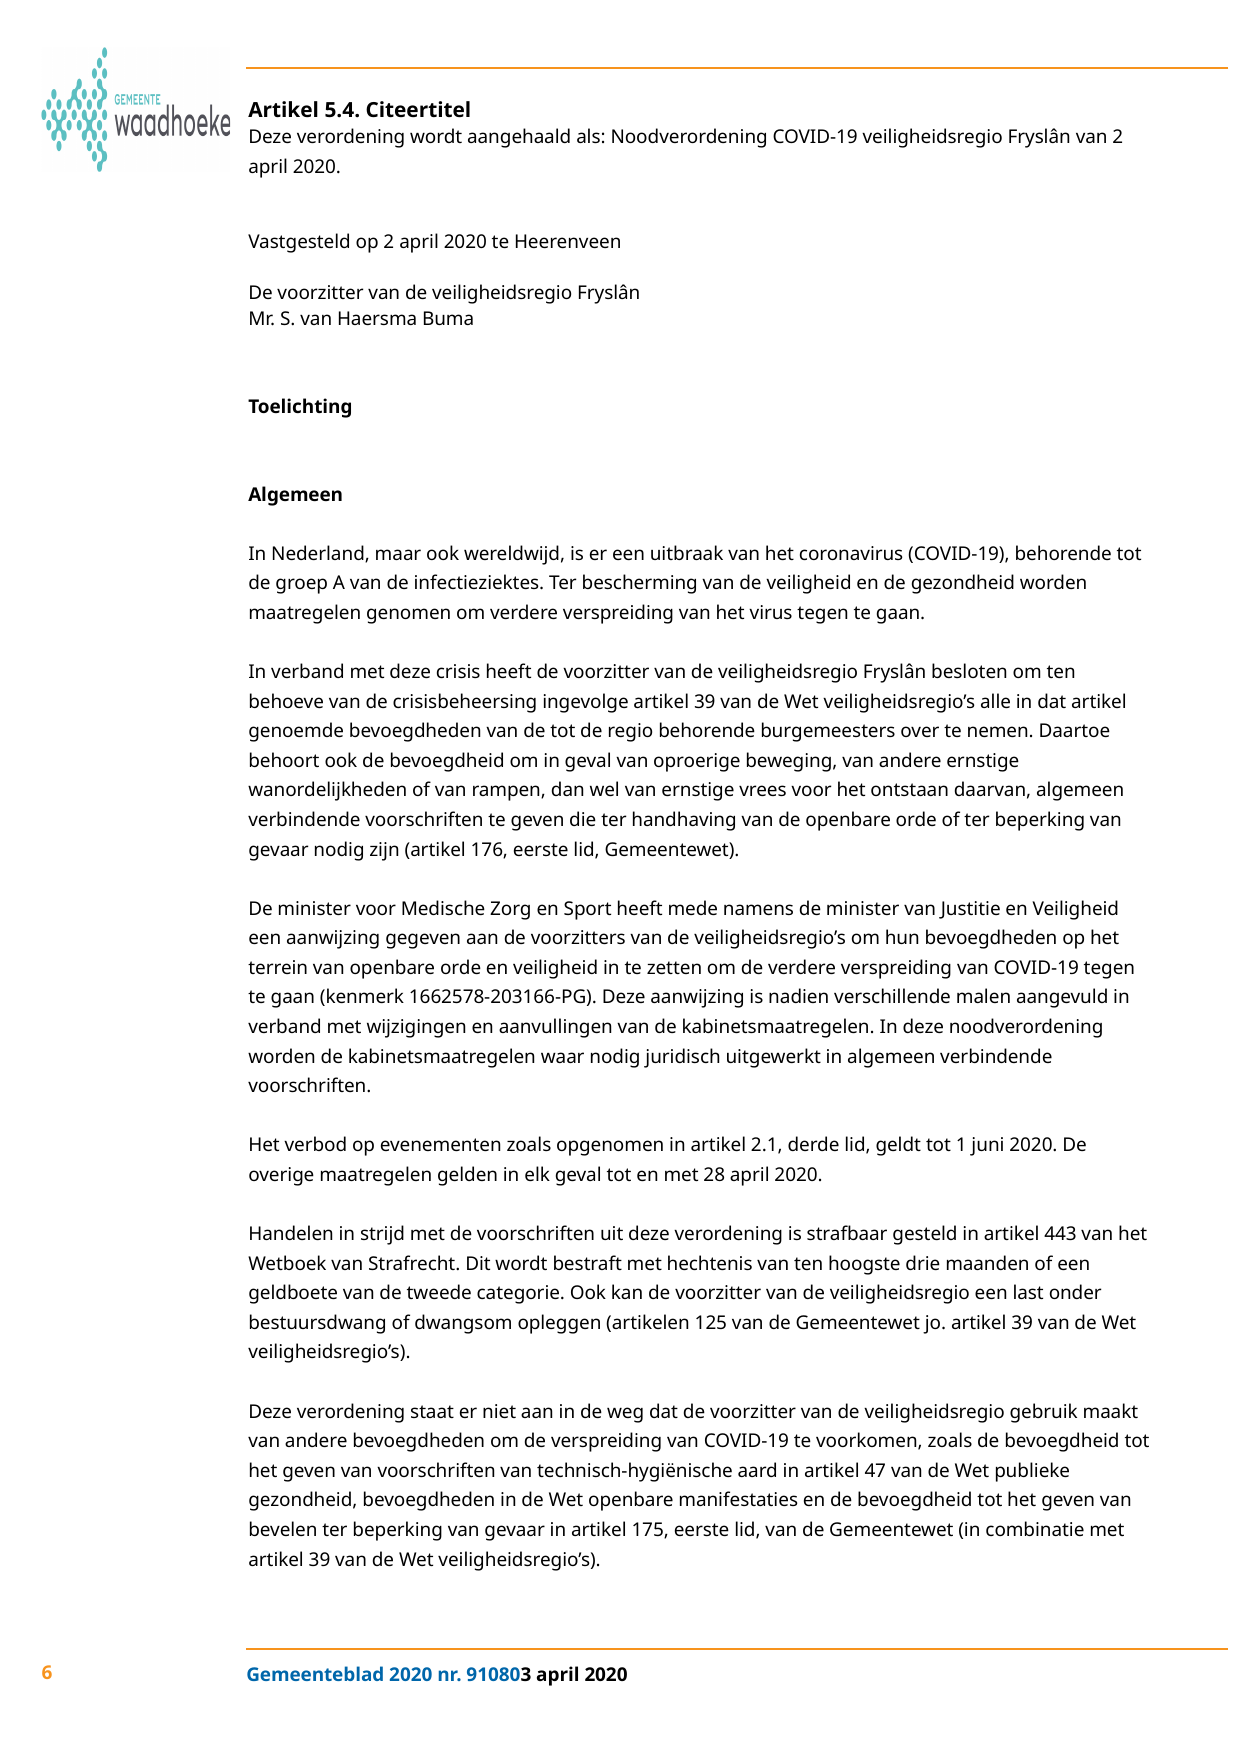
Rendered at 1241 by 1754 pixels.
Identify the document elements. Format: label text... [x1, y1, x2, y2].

text Handelen in strijd met de voorschriften uit deze verordening is strafbaar gesteld in artikel 443 van het Wetboek van Strafrecht. Dit wordt bestraft met hechtenis van ten hoogste drie maanden of een geldboete van de tweede categorie. Ook kan de voorzitter van de veiligheidsregio een last onder bestuursdwang of dwangsom opleggen (artikelen 125 van de Gemeentewet jo. artikel 39 van de Wet veiligheidsregio’s). [248, 1220, 1152, 1364]
text De voorzitter van de veiligheidsregio Fryslân [248, 279, 1152, 305]
text Deze verordening wordt aangehaald als: Noodverordening COVID-19 veiligheidsregio Fryslân van 2 april 2020. [248, 123, 1152, 178]
text Algemeen [248, 481, 1152, 507]
picture [41, 47, 231, 172]
text Artikel 5.4. Citeertitel [248, 95, 1152, 123]
text In Nederland, maar ook wereldwijd, is er een uitbraak van het coronavirus (COVID-19), behorende tot de groep A van de infectieziektes. Ter bescherming van de veiligheid en de gezondheid worden maatregelen genomen om verdere verspreiding van het virus tegen te gaan. [248, 540, 1152, 625]
text In verband met deze crisis heeft de voorzitter van de veiligheidsregio Fryslân besloten om ten behoeve van de crisisbeheersing ingevolge artikel 39 van de Wet veiligheidsregio’s alle in dat artikel genoemde bevoegdheden van de tot de regio behorende burgemeesters over te nemen. Daartoe behoort ook de bevoegdheid om in geval van oproerige beweging, van andere ernstige wanordelijkheden of van rampen, dan wel van ernstige vrees voor het ontstaan daarvan, algemeen verbindende voorschriften te geven die ter handhaving van de openbare orde of ter beperking van gevaar nodig zijn (artikel 176, eerste lid, Gemeentewet). [248, 658, 1152, 862]
text Toelichting [248, 382, 1152, 422]
text De minister voor Medische Zorg en Sport heeft mede namens de minister van Justitie en Veiligheid een aanwijzing gegeven aan de voorzitters van de veiligheidsregio’s om hun bevoegdheden op het terrein van openbare orde en veiligheid in te zetten om de verdere verspreiding van COVID-19 tegen te gaan (kenmerk 1662578-203166-PG). Deze aanwijzing is nadien verschillende malen aangevuld in verband met wijzigingen en aanvullingen van de kabinetsmaatregelen. In deze noodverordening worden de kabinetsmaatregelen waar nodig juridisch uitgewerkt in algemeen verbindende voorschriften. [248, 895, 1152, 1098]
text Het verbod op evenementen zoals opgenomen in artikel 2.1, derde lid, geldt tot 1 juni 2020. De overige maatregelen gelden in elk geval tot en met 28 april 2020. [248, 1132, 1152, 1187]
text Mr. S. van Haersma Buma [248, 305, 1152, 331]
text Deze verordening staat er niet aan in de weg dat de voorzitter van de veiligheidsregio gebruik maakt van andere bevoegdheden om de verspreiding van COVID-19 te voorkomen, zoals de bevoegdheid tot het geven van voorschriften van technisch-hygiënische aard in artikel 47 van de Wet publieke gezondheid, bevoegdheden in de Wet openbare manifestaties en de bevoegdheid tot het geven van bevelen ter beperking van gevaar in artikel 175, eerste lid, van de Gemeentewet (in combinatie met artikel 39 van de Wet veiligheidsregio’s). [248, 1398, 1152, 1572]
text Vastgesteld op 2 april 2020 te Heerenveen [248, 228, 1152, 254]
